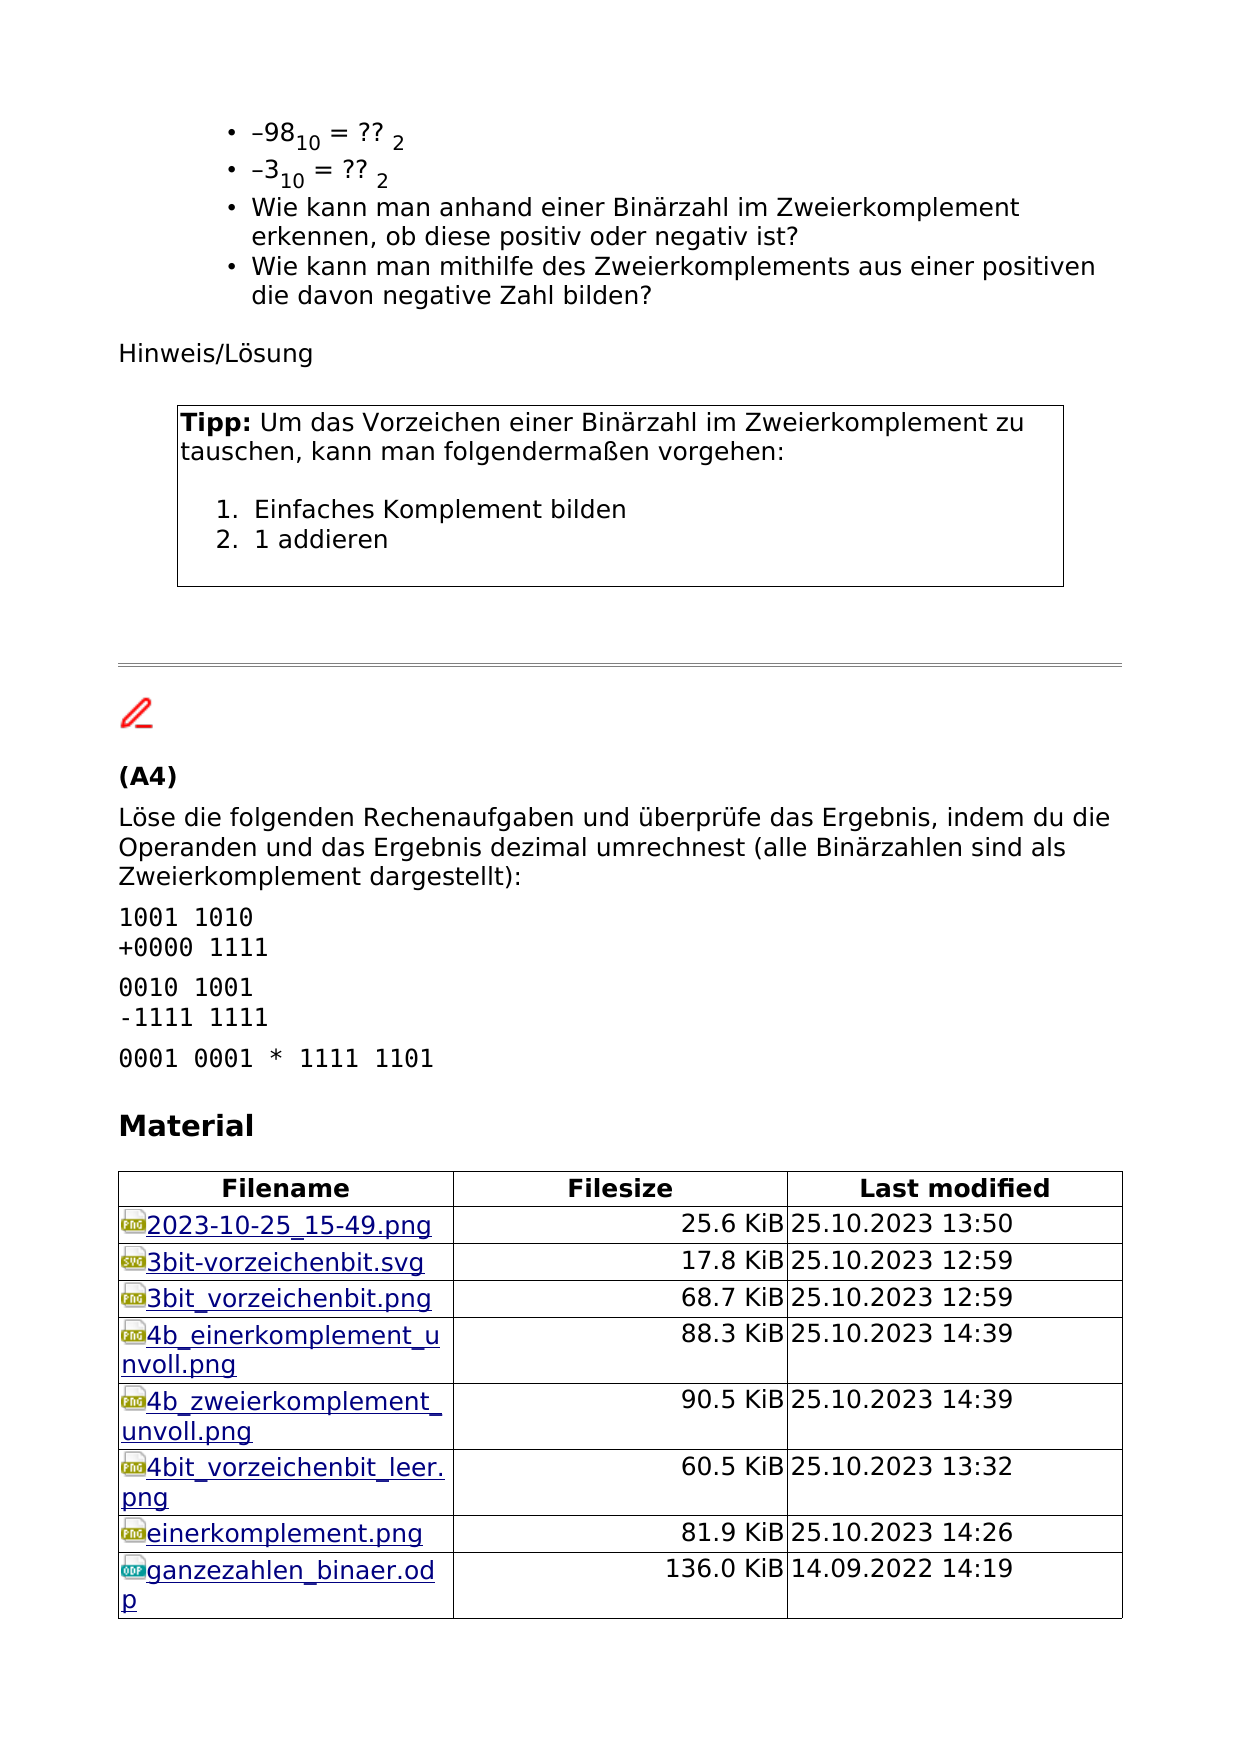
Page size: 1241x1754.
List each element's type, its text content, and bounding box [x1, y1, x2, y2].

list Wie kann man mithilfe des Zweierkomplements aus einer positiven die davon negative Zahl bilden? [236, 252, 1122, 310]
table_cell 3bit_vorzeichenbit.png [119, 1281, 453, 1317]
table_cell ganzezahlen_binaer.odp [119, 1553, 453, 1618]
text 0001 0001 * 1111 1101 [118, 1044, 1122, 1073]
picture [121, 1517, 147, 1543]
table_header Filename [119, 1172, 453, 1206]
text Hinweis/Lösung [118, 339, 1122, 369]
list –310 = ?? 2 [236, 156, 1122, 193]
table_cell 81.9 KiB [454, 1516, 787, 1552]
text 1001 1010 +0000 1111 [118, 903, 1122, 962]
table_cell 25.10.2023 14:26 [788, 1516, 1122, 1552]
list Wie kann man anhand einer Binärzahl im Zweierkomplement erkennen, ob diese positiv oder negativ ist? [236, 193, 1122, 252]
table_header Filesize [454, 1172, 787, 1206]
table_cell 25.10.2023 12:59 [788, 1281, 1122, 1317]
table_cell 25.10.2023 13:50 [788, 1207, 1122, 1243]
table_cell 88.3 KiB [454, 1318, 787, 1383]
table_cell 4b_zweierkomplement_unvoll.png [119, 1384, 453, 1449]
table_cell 25.10.2023 14:39 [788, 1318, 1122, 1383]
subtitle (A4) [118, 762, 1122, 791]
table_cell 90.5 KiB [454, 1384, 787, 1449]
table_cell 14.09.2022 14:19 [788, 1553, 1122, 1618]
picture [121, 1554, 147, 1580]
picture [121, 1319, 147, 1345]
picture [121, 1385, 147, 1411]
table_cell 68.7 KiB [454, 1281, 787, 1317]
table_header Last modified [788, 1172, 1122, 1206]
table_cell 25.10.2023 13:32 [788, 1450, 1122, 1515]
text Löse die folgenden Rechenaufgaben und überprüfe das Ergebnis, indem du die Operanden und das Ergebnis dezimal umrechnest (alle Binärzahlen sind als Zweierkomplement dargestellt): [118, 803, 1122, 891]
table_cell 4b_einerkomplement_unvoll.png [119, 1318, 453, 1383]
table_cell 4bit_vorzeichenbit_leer.png [119, 1450, 453, 1515]
table_cell 2023-10-25_15-49.png [119, 1207, 453, 1243]
table_header Tipp: Um das Vorzeichen einer Binärzahl im Zweierkomplement zu tauschen, kann man folgendermaßen vorgehen: Einfaches Komplement bilden 1 addieren [178, 406, 1063, 586]
table_cell 17.8 KiB [454, 1244, 787, 1280]
text 0010 1001 -1111 1111 [118, 974, 1122, 1032]
table_cell 60.5 KiB [454, 1450, 787, 1515]
picture [121, 1246, 147, 1271]
table_cell einerkomplement.png [119, 1516, 453, 1552]
picture [121, 1282, 147, 1308]
picture [121, 1451, 147, 1477]
picture [118, 695, 156, 733]
table_cell 136.0 KiB [454, 1553, 787, 1618]
table_cell 25.10.2023 14:39 [788, 1384, 1122, 1449]
list –9810 = ?? 2 [236, 118, 1122, 156]
subtitle Material [118, 1110, 1122, 1144]
table_cell 3bit-vorzeichenbit.svg [119, 1244, 453, 1280]
table_cell 25.6 KiB [454, 1207, 787, 1243]
picture [121, 1209, 147, 1234]
table_cell 25.10.2023 12:59 [788, 1244, 1122, 1280]
